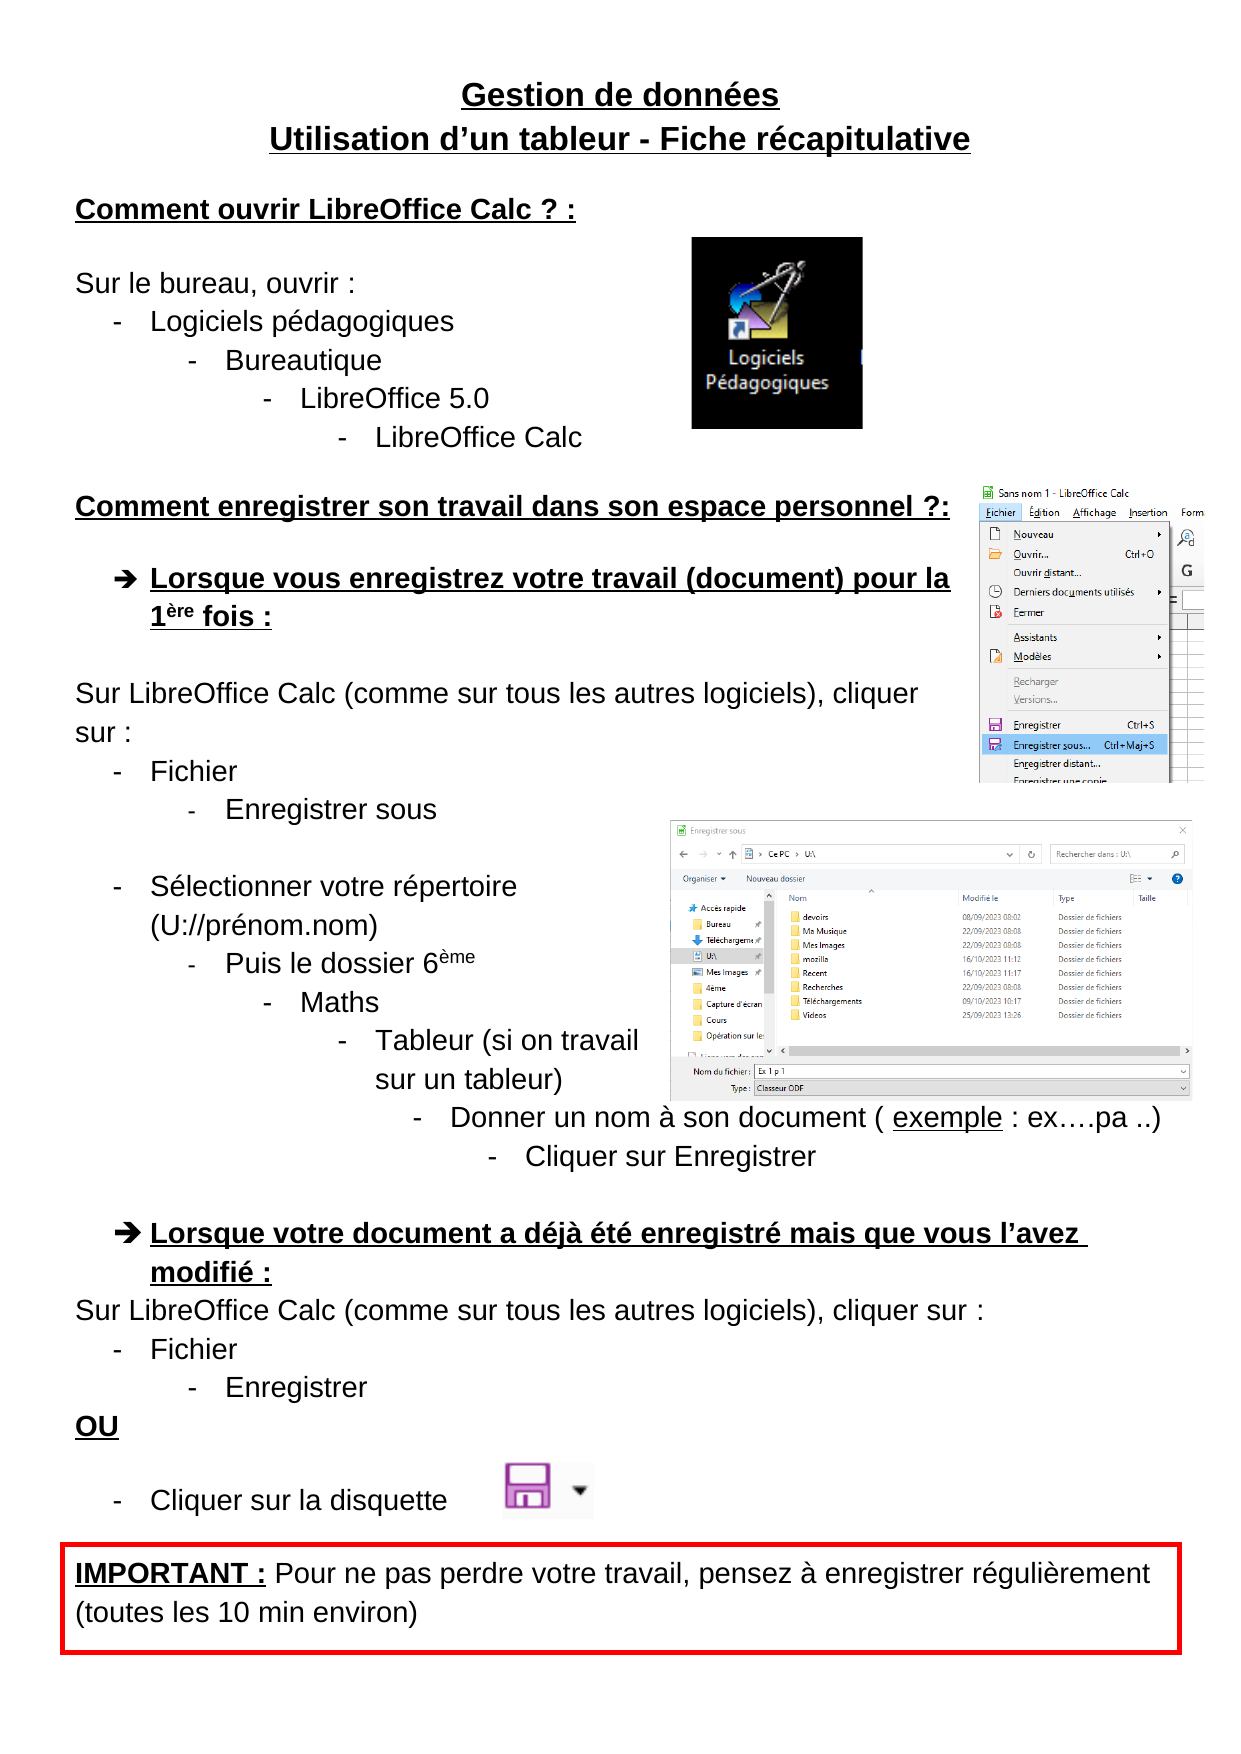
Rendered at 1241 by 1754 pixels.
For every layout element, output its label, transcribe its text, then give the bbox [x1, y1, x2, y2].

picture [502, 1462, 512, 1471]
list [692, 381, 1165, 415]
list Donner un nom à son document ( exemple : ex….pa ..) [412, 1101, 1165, 1134]
list Sélectionner votre répertoire (U://prénom.nom) [112, 869, 670, 941]
list Maths [262, 985, 670, 1018]
list Cliquer sur Enregistrer [487, 1139, 1165, 1173]
list LibreOffice 5.0 [262, 381, 691, 415]
list Logiciels pédagogiques [112, 304, 691, 338]
list Enregistrer [187, 1371, 1165, 1404]
text Sur le bureau, ouvrir : [75, 266, 691, 299]
list Cliquer sur la disquette [112, 1483, 1165, 1516]
text Sur LibreOffice Calc (comme sur tous les autres logiciels), cliquer sur : [75, 1293, 1165, 1327]
list Fichier [112, 1332, 1165, 1366]
text Comment enregistrer son travail dans son espace personnel ?: [75, 489, 1165, 522]
list Bureautique [187, 343, 691, 376]
list Lorsque vous enregistrez votre travail (document) pour la 1ère fois : [112, 561, 1165, 633]
picture [670, 820, 1193, 1101]
list Lorsque votre document a déjà été enregistré mais que vous l’avez modifié : [112, 1216, 1165, 1288]
list [692, 304, 1165, 338]
text IMPORTANT : Pour ne pas perdre votre travail, pensez à enregistrer régulièrement (toutes les 10 min environ) [75, 1556, 1165, 1628]
list Puis le dossier 6ème [187, 946, 670, 980]
list [692, 343, 1165, 376]
list Fichier [112, 754, 1165, 787]
list Tableur (si on travail sur un tableur) [337, 1023, 670, 1096]
text OU [75, 1409, 1165, 1443]
text [692, 266, 1165, 299]
text Comment ouvrir LibreOffice Calc ? : [75, 192, 1165, 226]
list LibreOffice Calc [337, 420, 1165, 453]
text Utilisation d’un tableur - Fiche récapitulative [75, 119, 1165, 158]
text Gestion de données [75, 75, 1165, 113]
list Enregistrer sous [187, 792, 1165, 826]
text Sur LibreOffice Calc (comme sur tous les autres logiciels), cliquer sur : [75, 677, 1165, 749]
